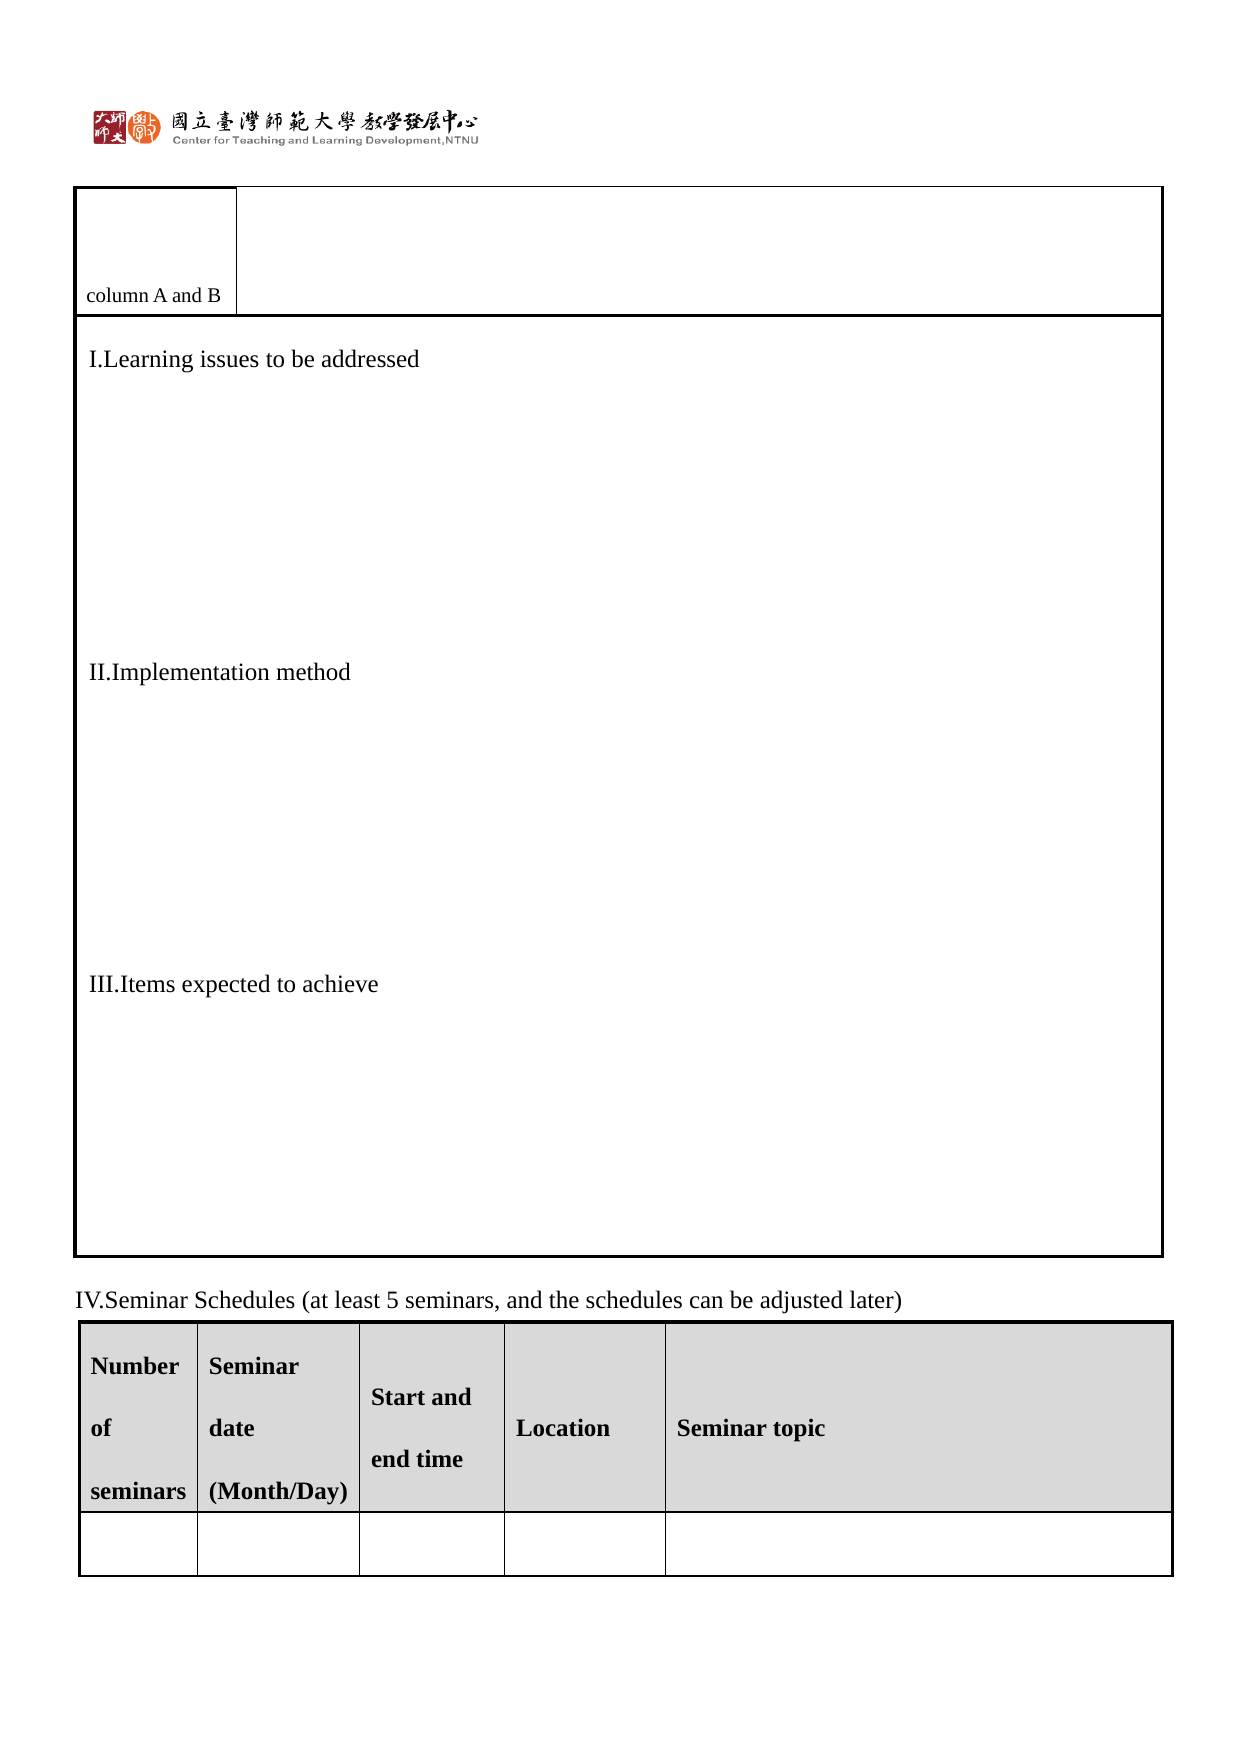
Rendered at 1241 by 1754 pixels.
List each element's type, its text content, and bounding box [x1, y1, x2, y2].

table_cell [360, 1513, 504, 1575]
table_header Start and end time [360, 1324, 504, 1511]
table_cell Group members (participants in column A and B are required) [77, 189, 236, 314]
table_header Seminar date (Month/Day) [198, 1324, 359, 1511]
table_cell [81, 1513, 197, 1575]
table_cell I.Learning issues to be addressed II.Implementation method III.Items expected to achieve [77, 317, 1161, 1255]
table_header Location [505, 1324, 665, 1511]
text IV.Seminar Schedules (at least 5 seminars, and the schedules can be adjusted later) [75, 1258, 1165, 1320]
table_cell [237, 187, 1161, 314]
table_header Seminar topic [666, 1324, 1171, 1511]
table_cell [666, 1513, 1171, 1575]
table_header Number of seminars [81, 1324, 197, 1511]
table_cell [505, 1513, 665, 1575]
table_cell [198, 1513, 359, 1575]
